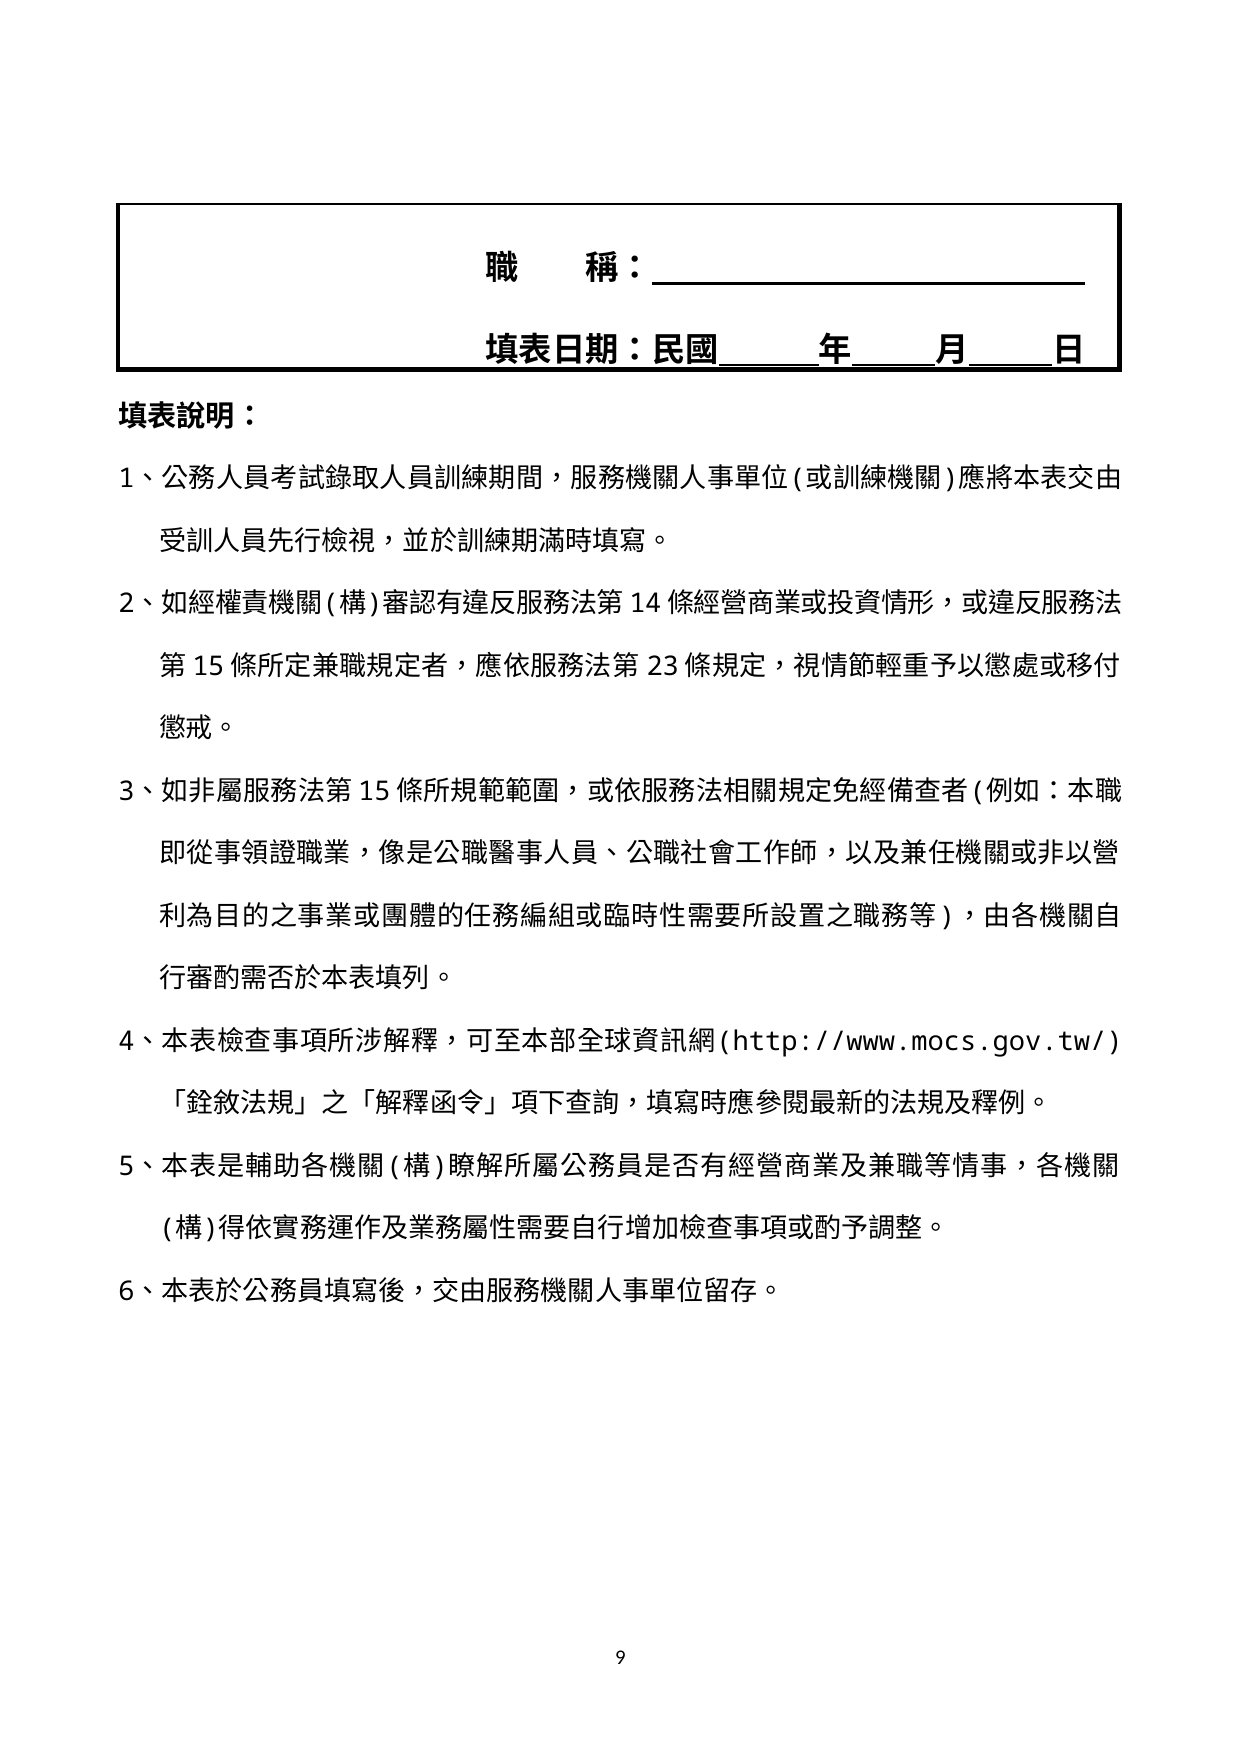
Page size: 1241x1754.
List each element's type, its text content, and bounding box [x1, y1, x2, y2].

text 填表說明： [118, 372, 1122, 434]
list 如經權責機關(構)審認有違反服務法第14條經營商業或投資情形，或違反服務法第15條所定兼職規定者，應依服務法第23條規定，視情節輕重予以懲處或移付懲戒。 [118, 559, 1122, 747]
list 本表於公務員填寫後，交由服務機關人事單位留存。 [118, 1247, 1122, 1309]
list 公務人員考試錄取人員訓練期間，服務機關人事單位(或訓練機關)應將本表交由受訓人員先行檢視，並於訓練期滿時填寫。 [118, 434, 1122, 559]
list 本表是輔助各機關(構)瞭解所屬公務員是否有經營商業及兼職等情事，各機關(構)得依實務運作及業務屬性需要自行增加檢查事項或酌予調整。 [118, 1122, 1122, 1247]
list 如非屬服務法第15條所規範範圍，或依服務法相關規定免經備查者(例如：本職即從事領證職業，像是公職醫事人員、公職社會工作師，以及兼任機關或非以營利為目的之事業或團體的任務編組或臨時性需要所設置之職務等)，由各機關自行審酌需否於本表填列。 [118, 747, 1122, 997]
list 本表檢查事項所涉解釋，可至本部全球資訊網(http://www.mocs.gov.tw/)「銓敘法規」之「解釋函令」項下查詢，填寫時應參閱最新的法規及釋例。 [118, 997, 1122, 1122]
table_cell 職 稱： 填表日期：民國 年 月 日 [120, 205, 1117, 367]
